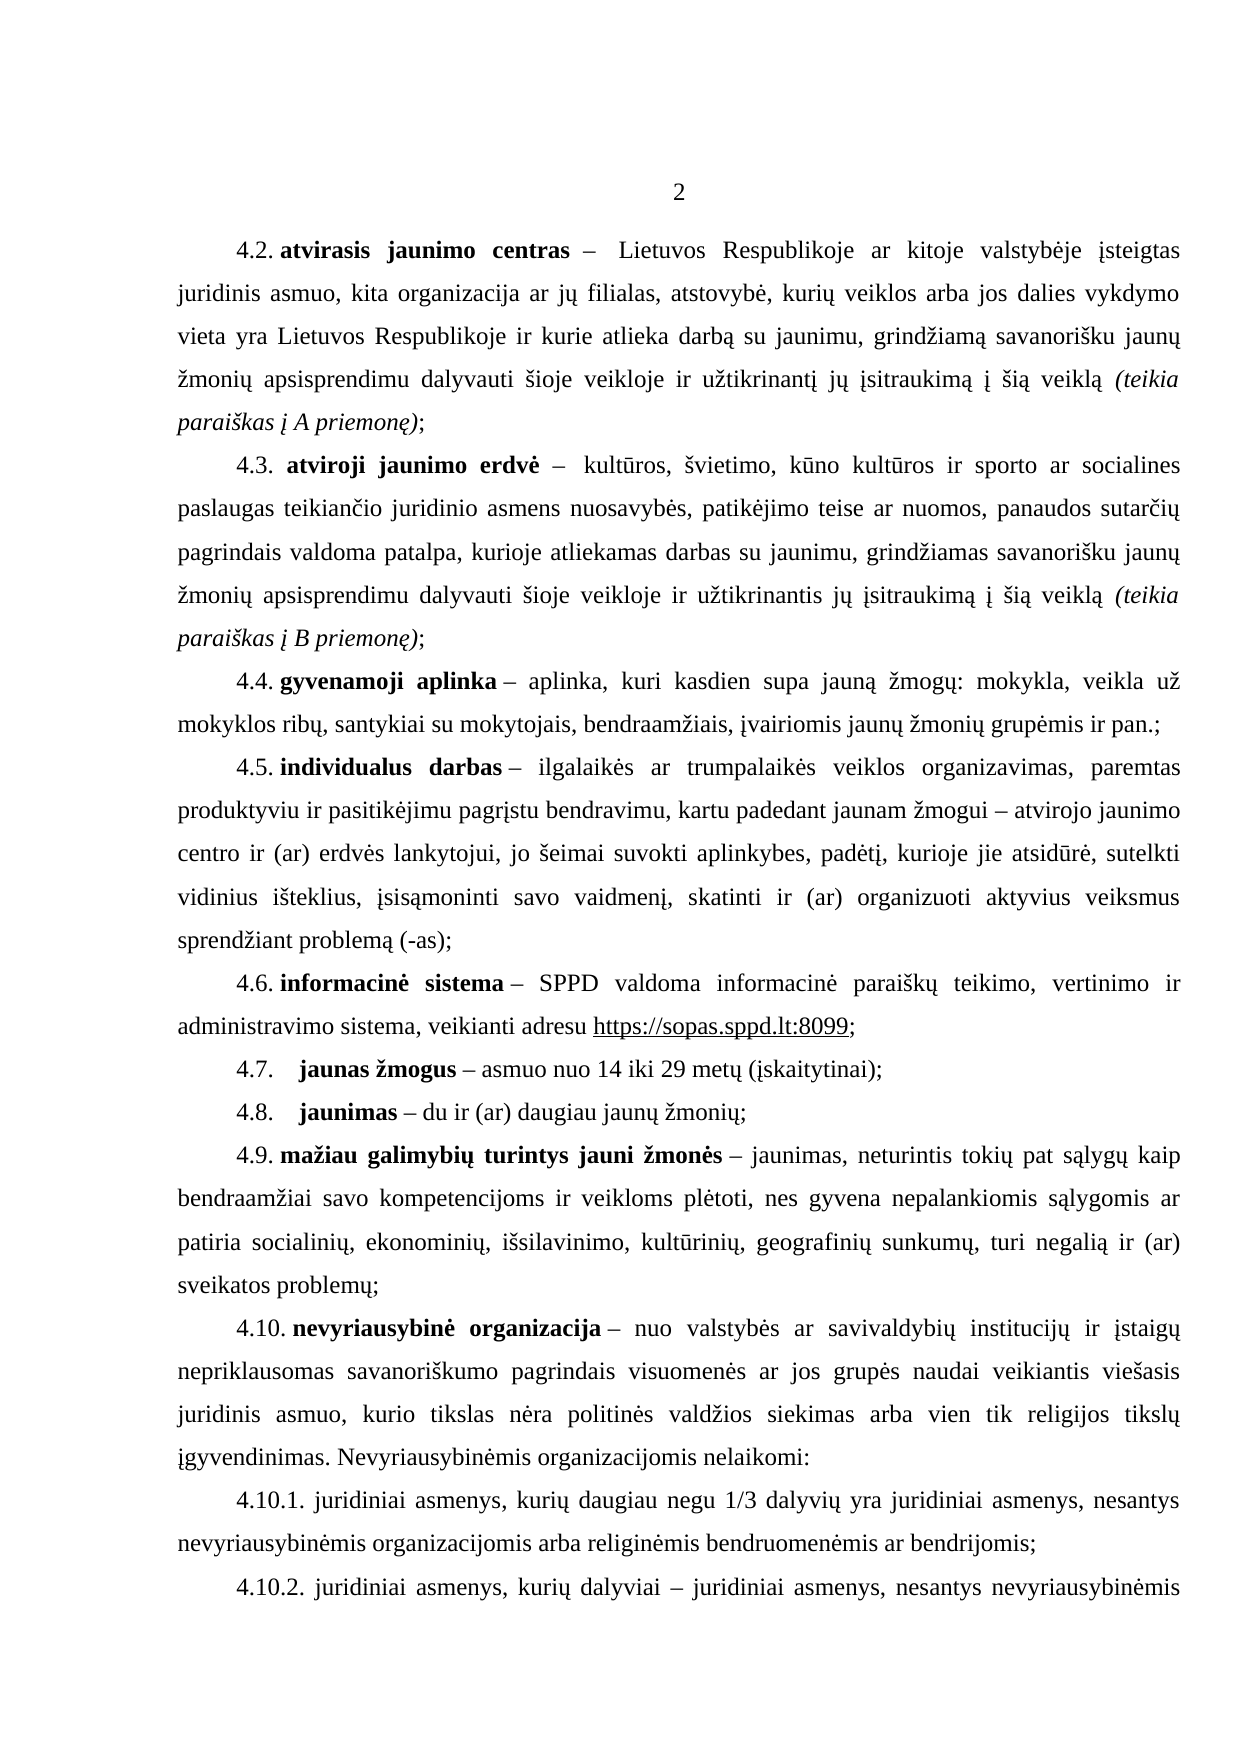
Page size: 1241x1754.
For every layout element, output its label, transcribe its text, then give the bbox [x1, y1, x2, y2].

text 4.10.1. juridiniai asmenys, kurių daugiau negu 1/3 dalyvių yra juridiniai asmenys, nesantys nevyriausybinėmis organizacijomis arba religinėmis bendruomenėmis ar bendrijomis; [177, 1485, 1181, 1557]
text 4.8. jaunimas – du ir (ar) daugiau jaunų žmonių; [177, 1097, 1181, 1126]
text 4.4. gyvenamoji aplinka – aplinka, kuri kasdien supa jauną žmogų: mokykla, veikla už mokyklos ribų, santykiai su mokytojais, bendraamžiais, įvairiomis jaunų žmonių grupėmis ir pan.; [177, 666, 1181, 738]
text 4.6. informacinė sistema – SPPD valdoma informacinė paraiškų teikimo, vertinimo ir administravimo sistema, veikianti adresu https://sopas.sppd.lt:8099; [177, 968, 1181, 1040]
text 4.2. atvirasis jaunimo centras – Lietuvos Respublikoje ar kitoje valstybėje įsteigtas juridinis asmuo, kita organizacija ar jų filialas, atstovybė, kurių veiklos arba jos dalies vykdymo vieta yra Lietuvos Respublikoje ir kurie atlieka darbą su jaunimu, grindžiamą savanorišku jaunų žmonių apsisprendimu dalyvauti šioje veikloje ir užtikrinantį jų įsitraukimą į šią veiklą (teikia paraiškas į A priemonę); [177, 235, 1181, 436]
text 4.10.2. juridiniai asmenys, kurių dalyviai – juridiniai asmenys, nesantys nevyriausybinėmis [177, 1572, 1181, 1600]
text 4.3. atviroji jaunimo erdvė – kultūros, švietimo, kūno kultūros ir sporto ar socialines paslaugas teikiančio juridinio asmens nuosavybės, patikėjimo teise ar nuomos, panaudos sutarčių pagrindais valdoma patalpa, kurioje atliekamas darbas su jaunimu, grindžiamas savanorišku jaunų žmonių apsisprendimu dalyvauti šioje veikloje ir užtikrinantis jų įsitraukimą į šią veiklą (teikia paraiškas į B priemonę); [177, 450, 1181, 652]
text 4.5. individualus darbas – ilgalaikės ar trumpalaikės veiklos organizavimas, paremtas produktyviu ir pasitikėjimu pagrįstu bendravimu, kartu padedant jaunam žmogui – atvirojo jaunimo centro ir (ar) erdvės lankytojui, jo šeimai suvokti aplinkybes, padėtį, kurioje jie atsidūrė, sutelkti vidinius išteklius, įsisąmoninti savo vaidmenį, skatinti ir (ar) organizuoti aktyvius veiksmus sprendžiant problemą (-as); [177, 752, 1181, 953]
text 4.9. mažiau galimybių turintys jauni žmonės – jaunimas, neturintis tokių pat sąlygų kaip bendraamžiai savo kompetencijoms ir veikloms plėtoti, nes gyvena nepalankiomis sąlygomis ar patiria socialinių, ekonominių, išsilavinimo, kultūrinių, geografinių sunkumų, turi negalią ir (ar) sveikatos problemų; [177, 1140, 1181, 1298]
text 4.7. jaunas žmogus – asmuo nuo 14 iki 29 metų (įskaitytinai); [177, 1054, 1181, 1083]
text 4.10. nevyriausybinė organizacija – nuo valstybės ar savivaldybių institucijų ir įstaigų nepriklausomas savanoriškumo pagrindais visuomenės ar jos grupės naudai veikiantis viešasis juridinis asmuo, kurio tikslas nėra politinės valdžios siekimas arba vien tik religijos tikslų įgyvendinimas. Nevyriausybinėmis organizacijomis nelaikomi: [177, 1313, 1181, 1471]
